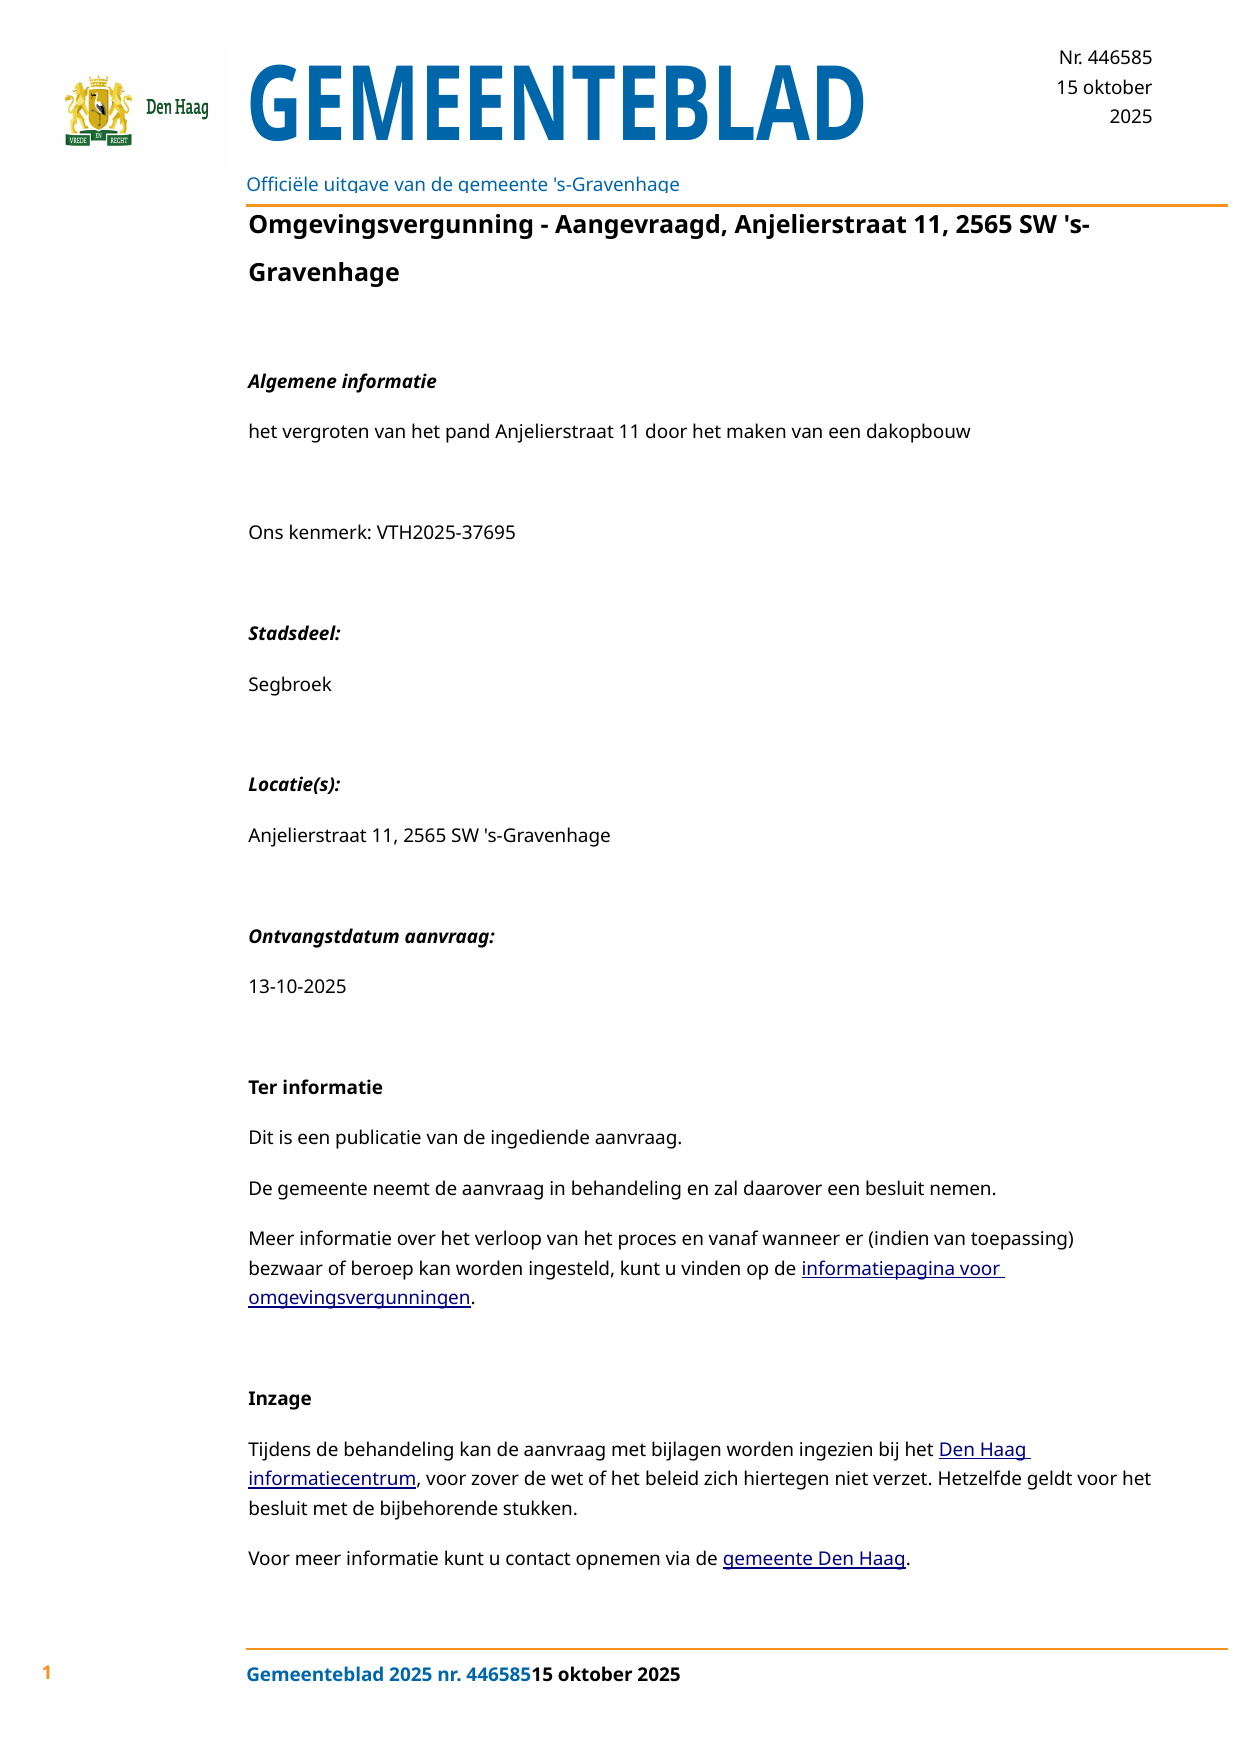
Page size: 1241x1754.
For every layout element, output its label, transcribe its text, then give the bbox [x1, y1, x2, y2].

text Algemene informatie [248, 368, 1152, 394]
text 13-10-2025 [248, 973, 1152, 999]
picture [41, 47, 231, 172]
text Ons kenmerk: VTH2025-37695 [248, 519, 1152, 545]
text het vergroten van het pand Anjelierstraat 11 door het maken van een dakopbouw [248, 419, 1152, 444]
text Ontvangstdatum aanvraag: [248, 923, 1152, 949]
text De gemeente neemt de aanvraag in behandeling en zal daarover een besluit nemen. [248, 1175, 1152, 1201]
text Dit is een publicatie van de ingediende aanvraag. [248, 1124, 1152, 1150]
text Ter informatie [248, 1074, 1152, 1100]
text Anjelierstraat 11, 2565 SW 's-Gravenhage [248, 822, 1152, 848]
text Tijdens de behandeling kan de aanvraag met bijlagen worden ingezien bij het Den Haag informatiecentrum, voor zover de wet of het beleid zich hiertegen niet verzet. Hetzelfde geldt voor het besluit met de bijbehorende stukken. [248, 1436, 1152, 1521]
text Locatie(s): [248, 772, 1152, 797]
text Stadsdeel: [248, 620, 1152, 646]
text Segbroek [248, 671, 1152, 697]
text Inzage [248, 1385, 1152, 1411]
text Voor meer informatie kunt u contact opnemen via de gemeente Den Haag. [248, 1545, 1152, 1571]
text Meer informatie over het verloop van het proces en vanaf wanneer er (indien van toepassing) bezwaar of beroep kan worden ingesteld, kunt u vinden op de informatiepagina voor omgevingsvergunningen. [248, 1225, 1152, 1310]
text Omgevingsvergunning - Aangevraagd, Anjelierstraat 11, 2565 SW 's-Gravenhage [248, 207, 1152, 288]
